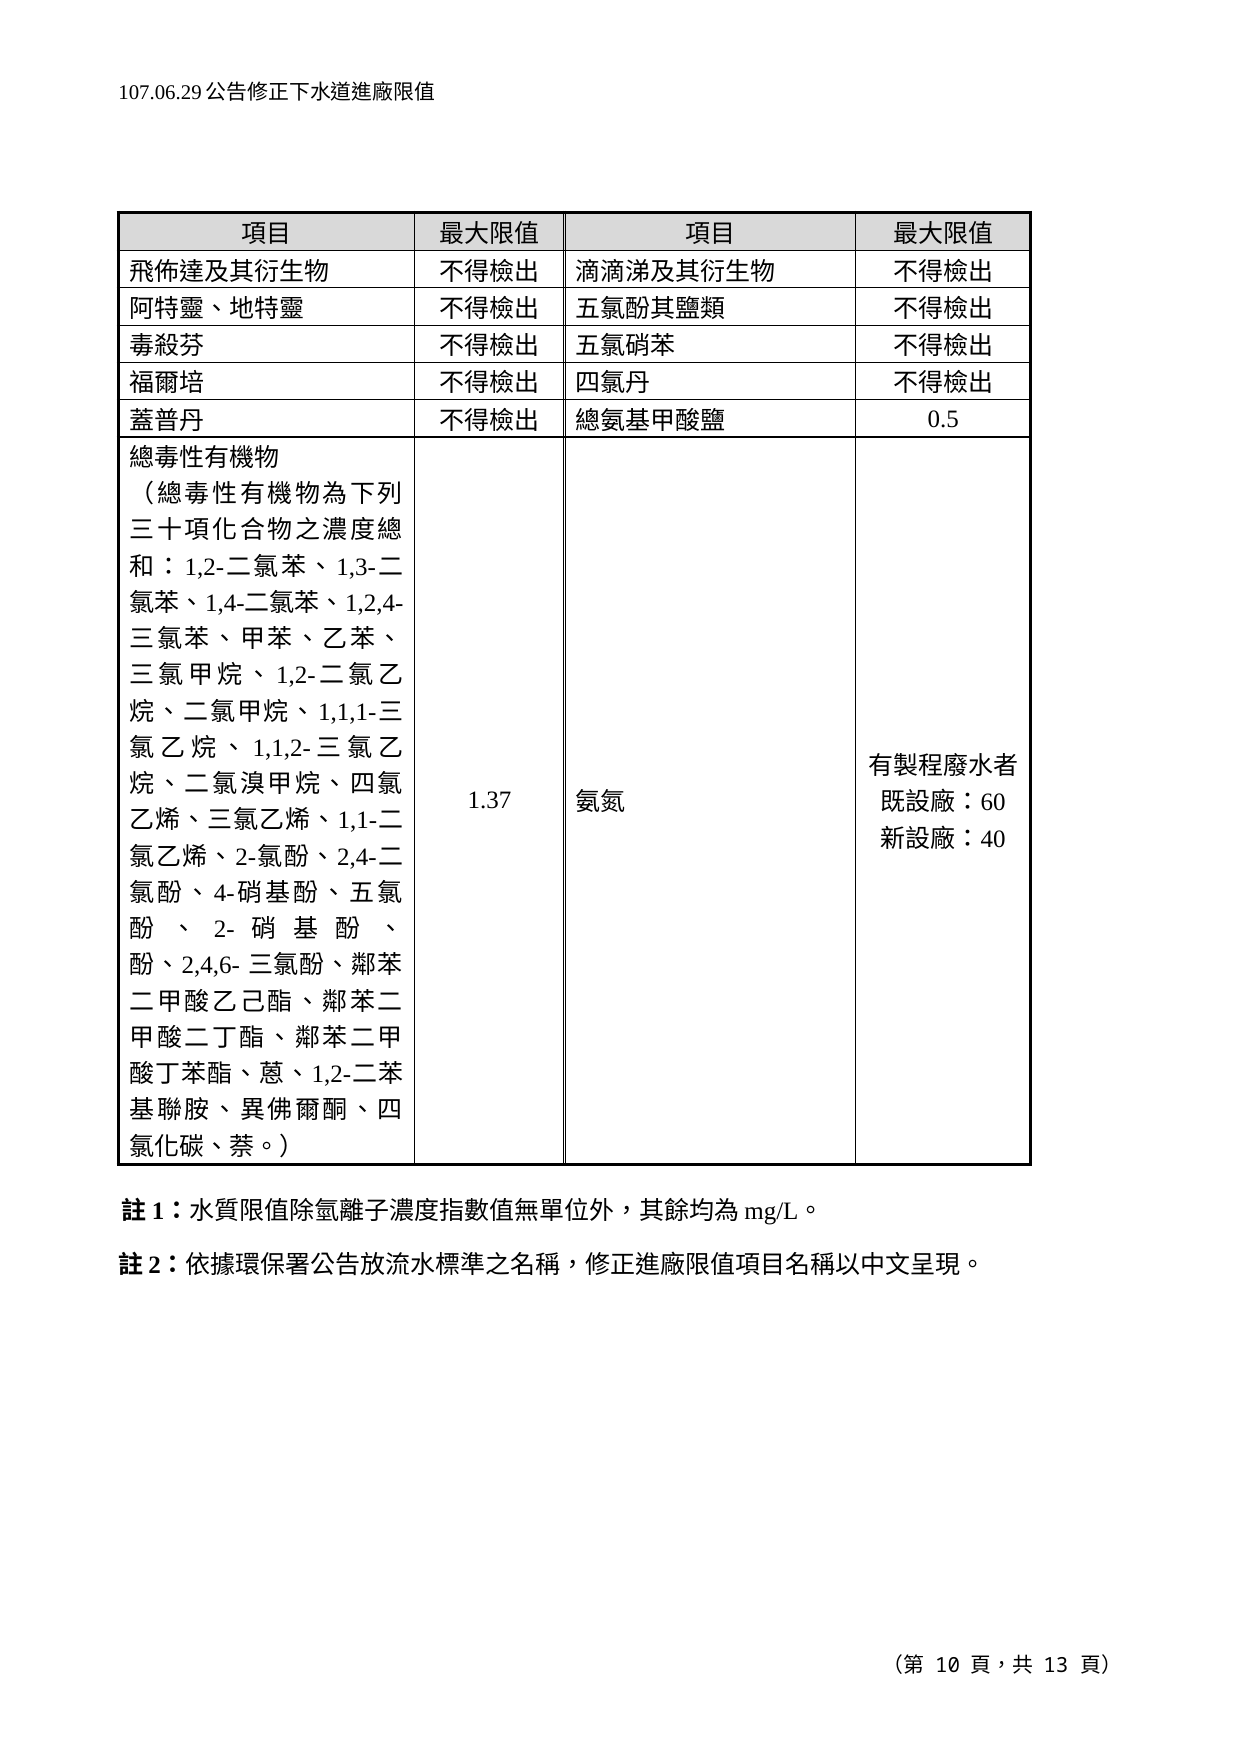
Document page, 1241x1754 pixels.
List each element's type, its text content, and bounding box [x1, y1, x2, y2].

text 註1：水質限值除氫離子濃度指數值無單位外，其餘均為mg/L。 [122, 1191, 1122, 1227]
table_cell 五氯硝苯 [566, 326, 855, 362]
table_cell 0.5 [856, 400, 1029, 436]
table_cell 不得檢出 [415, 400, 563, 436]
table_cell 四氯丹 [566, 363, 855, 399]
table_cell 不得檢出 [415, 326, 563, 362]
table_cell 有製程廢水者 既設廠：60 新設廠：40 [856, 438, 1029, 1162]
table_cell 總毒性有機物 （總毒性有機物為下列三十項化合物之濃度總和：1,2-二氯苯、1,3-二氯苯、1,4-二氯苯、1,2,4-三氯苯、甲苯、乙苯、三氯甲烷、1,2-二氯乙烷、二氯甲烷、1,1,1-三氯乙烷、1,1,2-三氯乙烷、二氯溴甲烷、四氯乙烯、三氯乙烯、1,1-二氯乙烯、2-氯酚、2,4-二氯酚、4-硝基酚、五氯酚、2-硝基酚、酚、2,4,6- 三氯酚、鄰苯二甲酸乙己酯、鄰苯二甲酸二丁酯、鄰苯二甲酸丁苯酯、蒽、1,2-二苯基聯胺、異佛爾酮、四氯化碳、萘。） [120, 438, 414, 1162]
table_header 項目 [566, 214, 855, 250]
table_cell 不得檢出 [415, 363, 563, 399]
table_cell 氨氮 [566, 438, 855, 1162]
table_cell 蓋普丹 [120, 400, 414, 436]
table_cell 不得檢出 [856, 363, 1029, 399]
table_cell 不得檢出 [415, 288, 563, 324]
table_cell 滴滴涕及其衍生物 [566, 251, 855, 287]
table_cell 不得檢出 [415, 251, 563, 287]
table_header 項目 [120, 214, 414, 250]
table_cell 不得檢出 [856, 288, 1029, 324]
table_cell 飛佈達及其衍生物 [120, 251, 414, 287]
table_header 最大限值 [415, 214, 563, 250]
table_cell 福爾培 [120, 363, 414, 399]
table_cell 毒殺芬 [120, 326, 414, 362]
table_cell 1.37 [415, 438, 563, 1162]
table_cell 不得檢出 [856, 251, 1029, 287]
table_header 最大限值 [856, 214, 1029, 250]
table_cell 阿特靈、地特靈 [120, 288, 414, 324]
table_cell 不得檢出 [856, 326, 1029, 362]
table_cell 五氯酚其鹽類 [566, 288, 855, 324]
table_cell 總氨基甲酸鹽 [566, 400, 855, 436]
text 註2：依據環保署公告放流水標準之名稱，修正進廠限值項目名稱以中文呈現。 [118, 1245, 1122, 1281]
